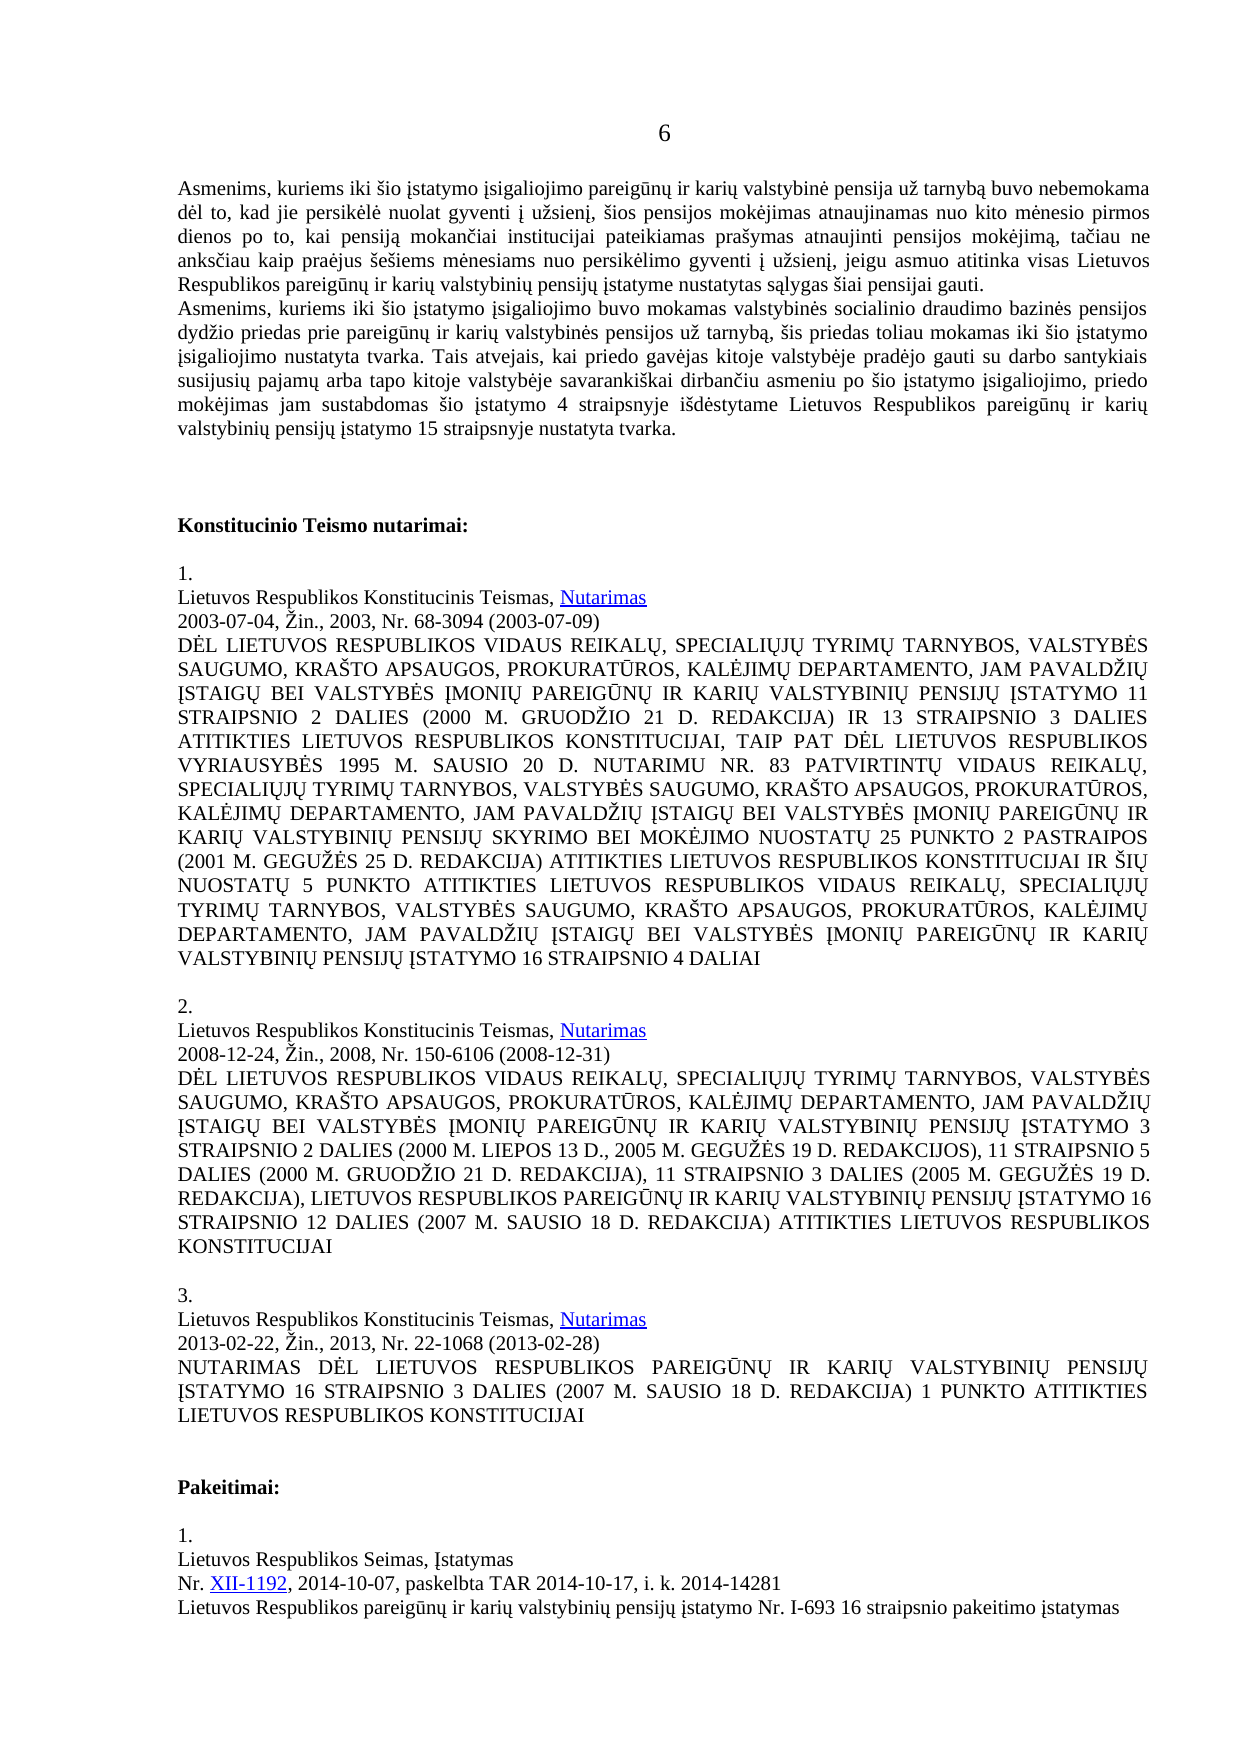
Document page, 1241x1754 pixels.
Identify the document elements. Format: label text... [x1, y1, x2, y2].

text 2. [177, 994, 1152, 1018]
text Lietuvos Respublikos Konstitucinis Teismas, Nutarimas [177, 585, 1149, 609]
text Lietuvos Respublikos pareigūnų ir karių valstybinių pensijų įstatymo Nr. I-693 16 straipsnio pakeitimo įstatymas [177, 1595, 1152, 1619]
text 2013-02-22, Žin., 2013, Nr. 22-1068 (2013-02-28) [177, 1331, 1149, 1355]
text Konstitucinio Teismo nutarimai: [177, 512, 1149, 537]
text Asmenims, kuriems iki šio įstatymo įsigaliojimo buvo mokamas valstybinės socialinio draudimo bazinės pensijos dydžio priedas prie pareigūnų ir karių valstybinės pensijos už tarnybą, šis priedas toliau mokamas iki šio įstatymo įsigaliojimo nustatyta tvarka. Tais atvejais, kai priedo gavėjas kitoje valstybėje pradėjo gauti su darbo santykiais susijusių pajamų arba tapo kitoje valstybėje savarankiškai dirbančiu asmeniu po šio įstatymo įsigaliojimo, priedo mokėjimas jam sustabdomas šio įstatymo 4 straipsnyje išdėstytame Lietuvos Respublikos pareigūnų ir karių valstybinių pensijų įstatymo 15 straipsnyje nustatyta tvarka. [177, 296, 1149, 440]
text Pakeitimai: [177, 1475, 1152, 1499]
text 3. [177, 1282, 1149, 1307]
text Lietuvos Respublikos Konstitucinis Teismas, Nutarimas [177, 1018, 1152, 1042]
text 1. [177, 1523, 1152, 1547]
text DĖL LIETUVOS RESPUBLIKOS VIDAUS REIKALŲ, SPECIALIŲJŲ TYRIMŲ TARNYBOS, VALSTYBĖS SAUGUMO, KRAŠTO APSAUGOS, PROKURATŪROS, KALĖJIMŲ DEPARTAMENTO, JAM PAVALDŽIŲ ĮSTAIGŲ BEI VALSTYBĖS ĮMONIŲ PAREIGŪNŲ IR KARIŲ VALSTYBINIŲ PENSIJŲ ĮSTATYMO 3 STRAIPSNIO 2 DALIES (2000 M. LIEPOS 13 D., 2005 M. GEGUŽĖS 19 D. REDAKCIJOS), 11 STRAIPSNIO 5 DALIES (2000 M. GRUODŽIO 21 D. REDAKCIJA), 11 STRAIPSNIO 3 DALIES (2005 M. GEGUŽĖS 19 D. REDAKCIJA), LIETUVOS RESPUBLIKOS PAREIGŪNŲ IR KARIŲ VALSTYBINIŲ PENSIJŲ ĮSTATYMO 16 STRAIPSNIO 12 DALIES (2007 M. SAUSIO 18 D. REDAKCIJA) ATITIKTIES LIETUVOS RESPUBLIKOS KONSTITUCIJAI [177, 1066, 1152, 1258]
text Nr. XII-1192, 2014-10-07, paskelbta TAR 2014-10-17, i. k. 2014-14281 [177, 1571, 1152, 1595]
text 2003-07-04, Žin., 2003, Nr. 68-3094 (2003-07-09) [177, 609, 1149, 633]
text 1. [177, 561, 1149, 585]
text Asmenims, kuriems iki šio įstatymo įsigaliojimo pareigūnų ir karių valstybinė pensija už tarnybą buvo nebemokama dėl to, kad jie persikėlė nuolat gyventi į užsienį, šios pensijos mokėjimas atnaujinamas nuo kito mėnesio pirmos dienos po to, kai pensiją mokančiai institucijai pateikiamas prašymas atnaujinti pensijos mokėjimą, tačiau ne anksčiau kaip praėjus šešiems mėnesiams nuo persikėlimo gyventi į užsienį, jeigu asmuo atitinka visas Lietuvos Respublikos pareigūnų ir karių valstybinių pensijų įstatyme nustatytas sąlygas šiai pensijai gauti. [177, 176, 1152, 296]
text Lietuvos Respublikos Seimas, Įstatymas [177, 1547, 1152, 1571]
text 2008-12-24, Žin., 2008, Nr. 150-6106 (2008-12-31) [177, 1042, 1152, 1066]
text DĖL LIETUVOS RESPUBLIKOS VIDAUS REIKALŲ, SPECIALIŲJŲ TYRIMŲ TARNYBOS, VALSTYBĖS SAUGUMO, KRAŠTO APSAUGOS, PROKURATŪROS, KALĖJIMŲ DEPARTAMENTO, JAM PAVALDŽIŲ ĮSTAIGŲ BEI VALSTYBĖS ĮMONIŲ PAREIGŪNŲ IR KARIŲ VALSTYBINIŲ PENSIJŲ ĮSTATYMO 11 STRAIPSNIO 2 DALIES (2000 M. GRUODŽIO 21 D. REDAKCIJA) IR 13 STRAIPSNIO 3 DALIES ATITIKTIES LIETUVOS RESPUBLIKOS KONSTITUCIJAI, TAIP PAT DĖL LIETUVOS RESPUBLIKOS VYRIAUSYBĖS 1995 M. SAUSIO 20 D. NUTARIMU NR. 83 PATVIRTINTŲ VIDAUS REIKALŲ, SPECIALIŲJŲ TYRIMŲ TARNYBOS, VALSTYBĖS SAUGUMO, KRAŠTO APSAUGOS, PROKURATŪROS, KALĖJIMŲ DEPARTAMENTO, JAM PAVALDŽIŲ ĮSTAIGŲ BEI VALSTYBĖS ĮMONIŲ PAREIGŪNŲ IR KARIŲ VALSTYBINIŲ PENSIJŲ SKYRIMO BEI MOKĖJIMO NUOSTATŲ 25 PUNKTO 2 PASTRAIPOS (2001 M. GEGUŽĖS 25 D. REDAKCIJA) ATITIKTIES LIETUVOS RESPUBLIKOS KONSTITUCIJAI IR ŠIŲ NUOSTATŲ 5 PUNKTO ATITIKTIES LIETUVOS RESPUBLIKOS VIDAUS REIKALŲ, SPECIALIŲJŲ TYRIMŲ TARNYBOS, VALSTYBĖS SAUGUMO, KRAŠTO APSAUGOS, PROKURATŪROS, KALĖJIMŲ DEPARTAMENTO, JAM PAVALDŽIŲ ĮSTAIGŲ BEI VALSTYBĖS ĮMONIŲ PAREIGŪNŲ IR KARIŲ VALSTYBINIŲ PENSIJŲ ĮSTATYMO 16 STRAIPSNIO 4 DALIAI [177, 633, 1149, 970]
text NUTARIMAS DĖL LIETUVOS RESPUBLIKOS PAREIGŪNŲ IR KARIŲ VALSTYBINIŲ PENSIJŲ ĮSTATYMO 16 STRAIPSNIO 3 DALIES (2007 M. SAUSIO 18 D. REDAKCIJA) 1 PUNKTO ATITIKTIES LIETUVOS RESPUBLIKOS KONSTITUCIJAI [177, 1355, 1149, 1427]
text Lietuvos Respublikos Konstitucinis Teismas, Nutarimas [177, 1307, 1149, 1331]
